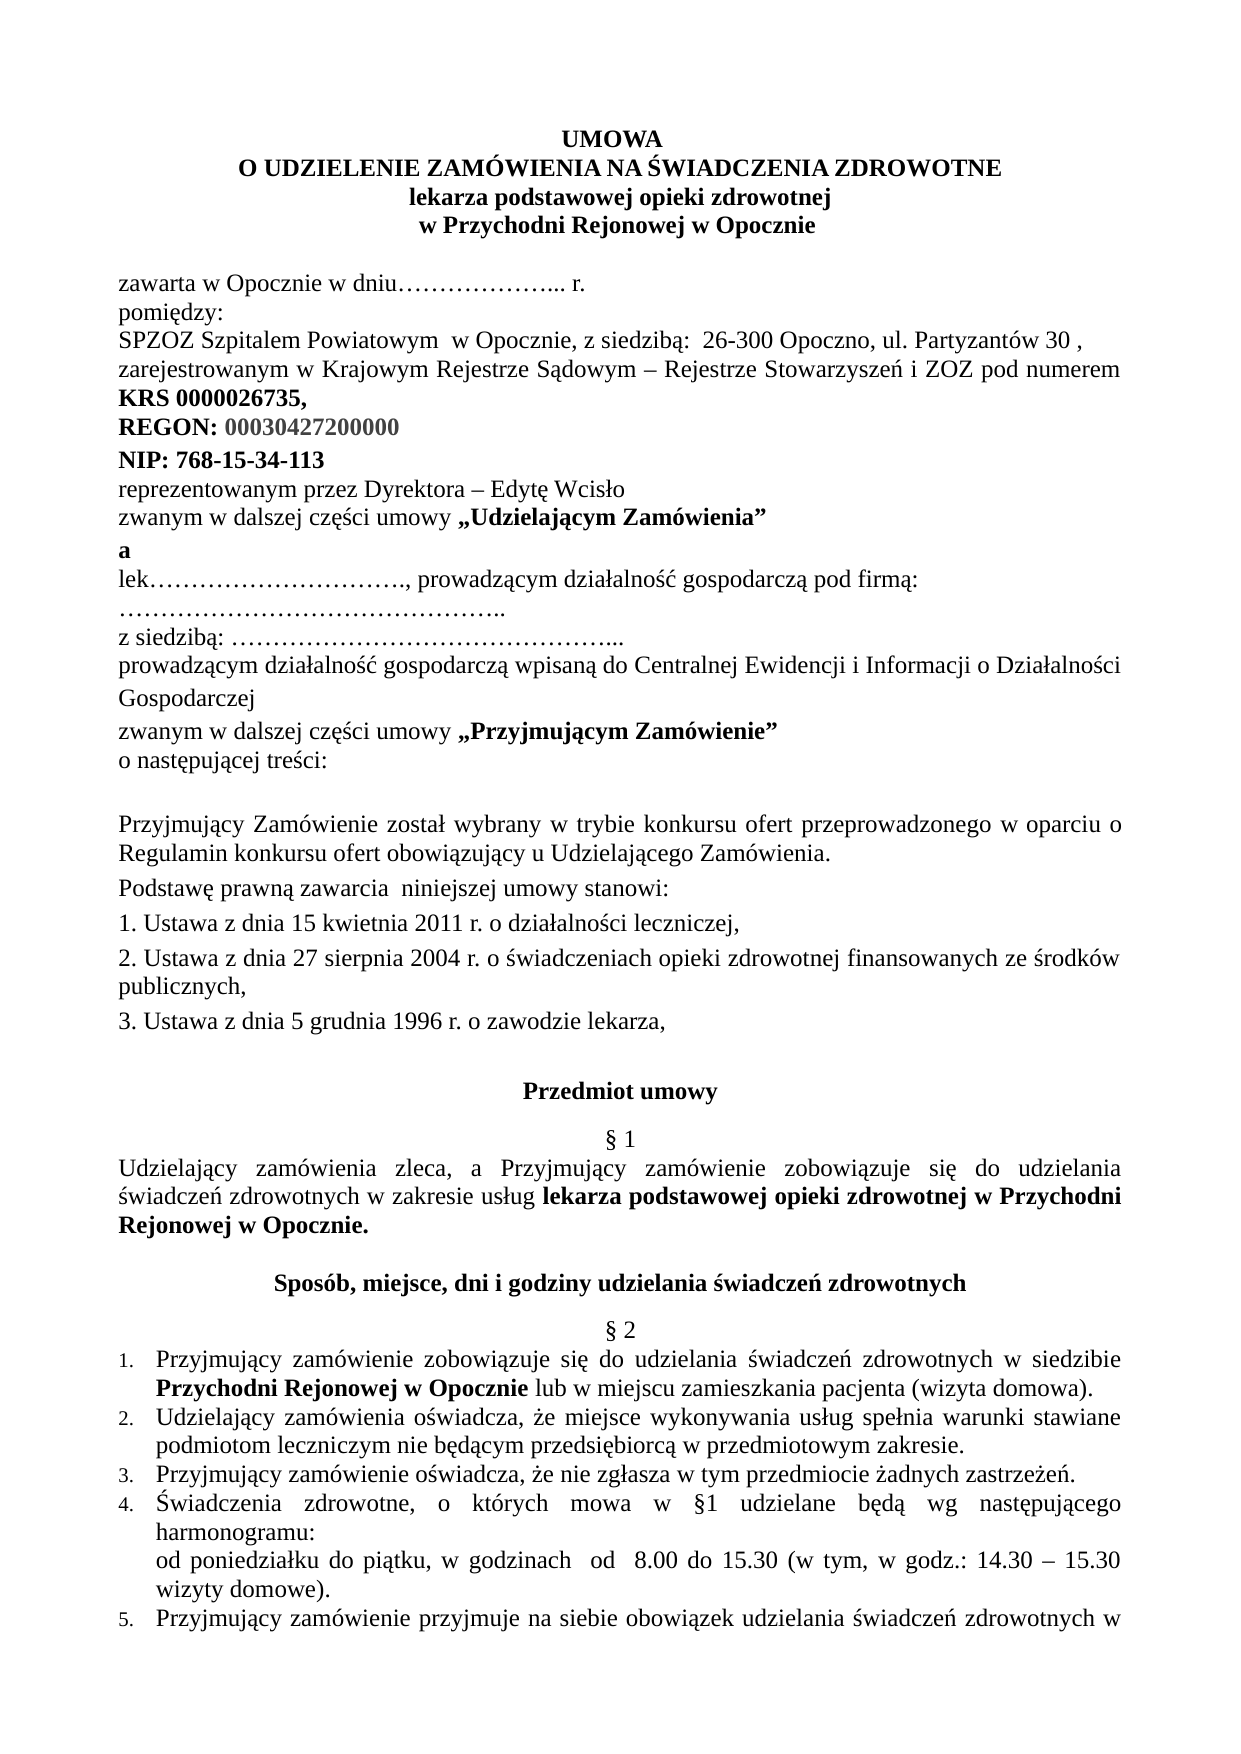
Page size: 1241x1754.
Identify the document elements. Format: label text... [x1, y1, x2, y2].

text SPZOZ Szpitalem Powiatowym w Opocznie, z siedzibą: 26-300 Opoczno, ul. Partyzantów 30 , [118, 326, 1122, 354]
text Sposób, miejsce, dni i godziny udzielania świadczeń zdrowotnych [118, 1268, 1122, 1296]
text pomiędzy: [118, 297, 1122, 326]
text Udzielający zamówienia zleca, a Przyjmujący zamówienie zobowiązuje się do udzielania świadczeń zdrowotnych w zakresie usług lekarza podstawowej opieki zdrowotnej w Przychodni Rejonowej w Opocznie. [118, 1153, 1122, 1239]
text z siedzibą: ………………………………………... [118, 622, 1122, 650]
text lek…………………………., prowadzącym działalność gospodarczą pod firmą: [118, 564, 1122, 593]
text prowadzącym działalność gospodarczą wpisaną do Centralnej Ewidencji i Informacji o Działalności Gospodarczej [118, 650, 1122, 712]
text reprezentowanym przez Dyrektora – Edytę Wcisło [118, 474, 1122, 502]
text § 1 [118, 1124, 1122, 1153]
text § 2 [118, 1316, 1122, 1344]
list Przyjmujący zamówienie zobowiązuje się do udzielania świadczeń zdrowotnych w siedzibie Przychodni Rejonowej w Opocznie lub w miejscu zamieszkania pacjenta (wizyta domowa). [118, 1344, 1122, 1402]
text ……………………………………….. [118, 593, 1122, 622]
list Przyjmujący zamówienie oświadcza, że nie zgłasza w tym przedmiocie żadnych zastrzeżeń. [118, 1459, 1122, 1488]
text NIP: 768-15-34-113 [118, 445, 1122, 474]
text 1. Ustawa z dnia 15 kwietnia 2011 r. o działalności leczniczej, [118, 908, 1122, 936]
text a [118, 535, 1122, 564]
text lekarza podstawowej opieki zdrowotnej [118, 182, 1122, 211]
text Przyjmujący Zamówienie został wybrany w trybie konkursu ofert przeprowadzonego w oparciu o Regulamin konkursu ofert obowiązujący u Udzielającego Zamówienia. [118, 809, 1122, 866]
list od poniedziałku do piątku, w godzinach od 8.00 do 15.30 (w tym, w godz.: 14.30 – 15.30 wizyty domowe). [118, 1546, 1122, 1603]
text zarejestrowanym w Krajowym Rejestrze Sądowym – Rejestrze Stowarzyszeń i ZOZ pod numerem KRS 0000026735, [118, 354, 1122, 412]
text O UDZIELENIE ZAMÓWIENIA NA ŚWIADCZENIA ZDROWOTNE [118, 153, 1122, 182]
text zwanym w dalszej części umowy „Udzielającym Zamówienia” [118, 502, 1122, 531]
list Przyjmujący zamówienie przyjmuje na siebie obowiązek udzielania świadczeń zdrowotnych w [118, 1603, 1122, 1632]
list Udzielający zamówienia oświadcza, że miejsce wykonywania usług spełnia warunki stawiane podmiotom leczniczym nie będącym przedsiębiorcą w przedmiotowym zakresie. [118, 1402, 1122, 1459]
text Podstawę prawną zawarcia niniejszej umowy stanowi: [118, 873, 1122, 901]
text 3. Ustawa z dnia 5 grudnia 1996 r. o zawodzie lekarza, [118, 1006, 1122, 1035]
text zwanym w dalszej części umowy „Przyjmującym Zamówienie” [118, 716, 1122, 745]
text zawarta w Opocznie w dniu………………... r. [118, 268, 1122, 297]
text Przedmiot umowy [118, 1076, 1122, 1105]
text UMOWA [118, 124, 1122, 153]
text 2. Ustawa z dnia 27 sierpnia 2004 r. o świadczeniach opieki zdrowotnej finansowanych ze środków publicznych, [118, 943, 1122, 1000]
text o następującej treści: [118, 745, 1122, 774]
list Świadczenia zdrowotne, o których mowa w §1 udzielane będą wg następującego harmonogramu: [118, 1488, 1122, 1546]
text REGON: 00030427200000 [118, 412, 1122, 441]
text w Przychodni Rejonowej w Opocznie [118, 211, 1122, 239]
